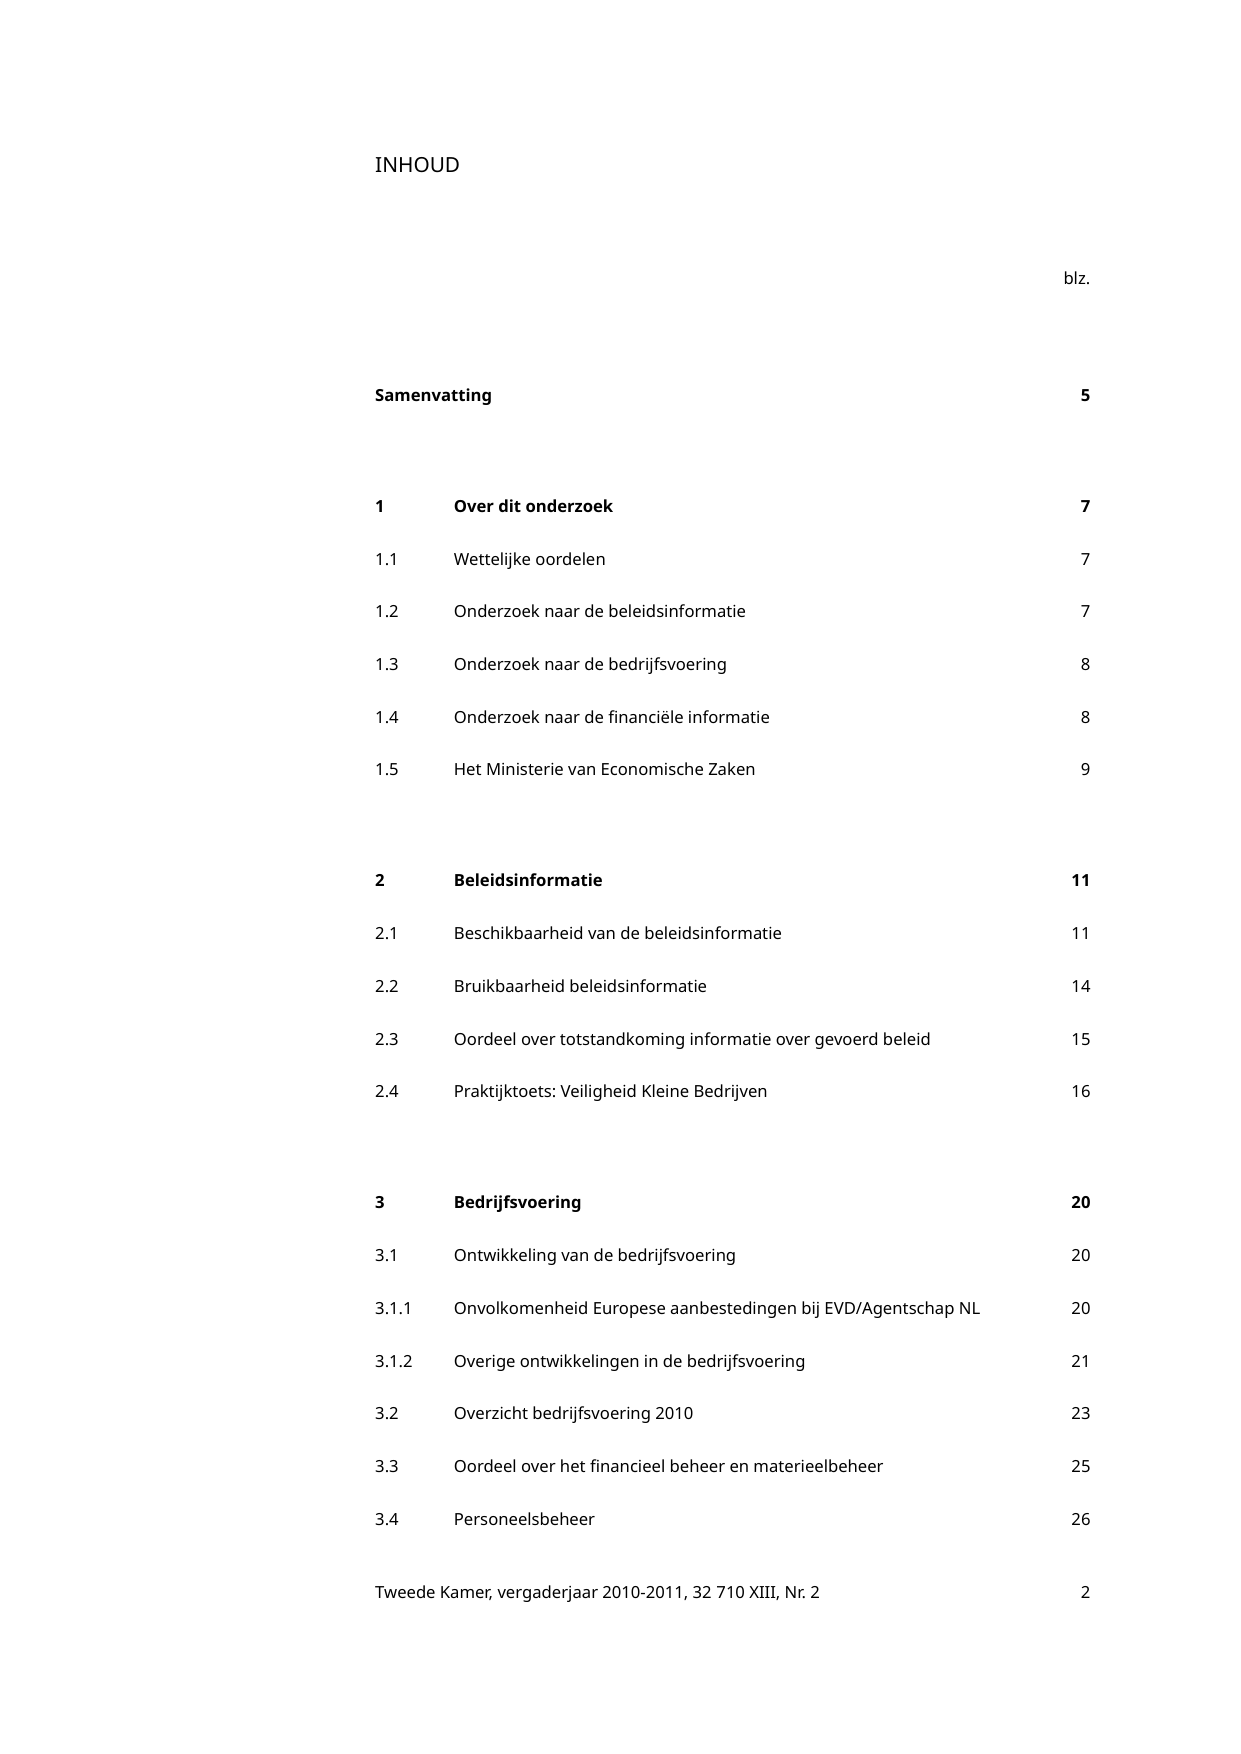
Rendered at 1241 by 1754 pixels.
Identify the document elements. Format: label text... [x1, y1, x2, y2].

table_cell 11 [1026, 869, 1090, 922]
table_cell Oordeel over totstandkoming informatie over gevoerd beleid [454, 1027, 1026, 1080]
table_cell [1026, 1133, 1090, 1191]
table_cell 20 [1026, 1191, 1090, 1244]
table_cell 21 [1026, 1349, 1090, 1402]
table_cell 8 [1026, 705, 1090, 758]
table_cell 3.1 [375, 1244, 454, 1296]
table_cell 2.3 [375, 1027, 454, 1080]
table_cell 1.2 [375, 600, 454, 652]
table_cell 1.3 [375, 653, 454, 705]
table_header blz. [1026, 266, 1090, 325]
table_cell [375, 436, 454, 494]
subtitle INHOUD [375, 150, 1090, 178]
table_cell 15 [1026, 1027, 1090, 1080]
table_cell 3.2 [375, 1402, 454, 1454]
table_cell 2.1 [375, 922, 454, 974]
table_cell 1 [375, 494, 454, 547]
table_cell [454, 436, 1026, 494]
table_cell 2 [375, 869, 454, 922]
table_cell Het Ministerie van Economische Zaken [454, 758, 1026, 811]
table_cell Personeelsbeheer [454, 1507, 1026, 1530]
table_cell [375, 811, 454, 869]
table_cell Onderzoek naar de financiële informatie [454, 705, 1026, 758]
table_cell Oordeel over het financieel beheer en materieelbeheer [454, 1455, 1026, 1507]
table_cell Onderzoek naar de bedrijfsvoering [454, 653, 1026, 705]
table_cell 2.2 [375, 975, 454, 1027]
table_cell 1.5 [375, 758, 454, 811]
table_cell Overige ontwikkelingen in de bedrijfsvoering [454, 1349, 1026, 1402]
table_cell Beschikbaarheid van de beleidsinformatie [454, 922, 1026, 974]
table_cell 5 [1026, 383, 1090, 436]
table_cell 3 [375, 1191, 454, 1244]
table_cell 1.1 [375, 547, 454, 600]
table_cell 7 [1026, 600, 1090, 652]
table_cell 23 [1026, 1402, 1090, 1454]
table_cell Onvolkomenheid Europese aanbestedingen bij EVD/Agentschap NL [454, 1296, 1026, 1349]
table_cell [1026, 325, 1090, 383]
table_cell [375, 1133, 454, 1191]
table_cell 1.4 [375, 705, 454, 758]
table_cell Wettelijke oordelen [454, 547, 1026, 600]
table_cell Over dit onderzoek [454, 494, 1026, 547]
table_cell 11 [1026, 922, 1090, 974]
table_cell 16 [1026, 1080, 1090, 1133]
table_cell Overzicht bedrijfsvoering 2010 [454, 1402, 1026, 1454]
table_cell Beleidsinformatie [454, 869, 1026, 922]
table_cell 9 [1026, 758, 1090, 811]
table_cell Ontwikkeling van de bedrijfsvoering [454, 1244, 1026, 1296]
table_cell 3.4 [375, 1507, 454, 1530]
table_cell [454, 811, 1026, 869]
table_cell 3.1.2 [375, 1349, 454, 1402]
table_cell 14 [1026, 975, 1090, 1027]
table_cell Onderzoek naar de beleidsinformatie [454, 600, 1026, 652]
table_cell 20 [1026, 1244, 1090, 1296]
table_cell 25 [1026, 1455, 1090, 1507]
table_cell Praktijktoets: Veiligheid Kleine Bedrijven [454, 1080, 1026, 1133]
table_cell Bedrijfsvoering [454, 1191, 1026, 1244]
table_cell 7 [1026, 547, 1090, 600]
table_header [375, 266, 454, 325]
table_cell 7 [1026, 494, 1090, 547]
table_cell 2.4 [375, 1080, 454, 1133]
table_cell 26 [1026, 1507, 1090, 1530]
table_cell 3.3 [375, 1455, 454, 1507]
table_cell Bruikbaarheid beleidsinformatie [454, 975, 1026, 1027]
table_cell [1026, 436, 1090, 494]
table_cell 3.1.1 [375, 1296, 454, 1349]
table_cell 8 [1026, 653, 1090, 705]
table_cell [375, 325, 454, 383]
table_cell [454, 1133, 1026, 1191]
table_header [454, 266, 1026, 325]
table_cell 20 [1026, 1296, 1090, 1349]
table_cell [454, 325, 1026, 383]
table_cell [1026, 811, 1090, 869]
table_cell Samenvatting [375, 383, 1026, 436]
